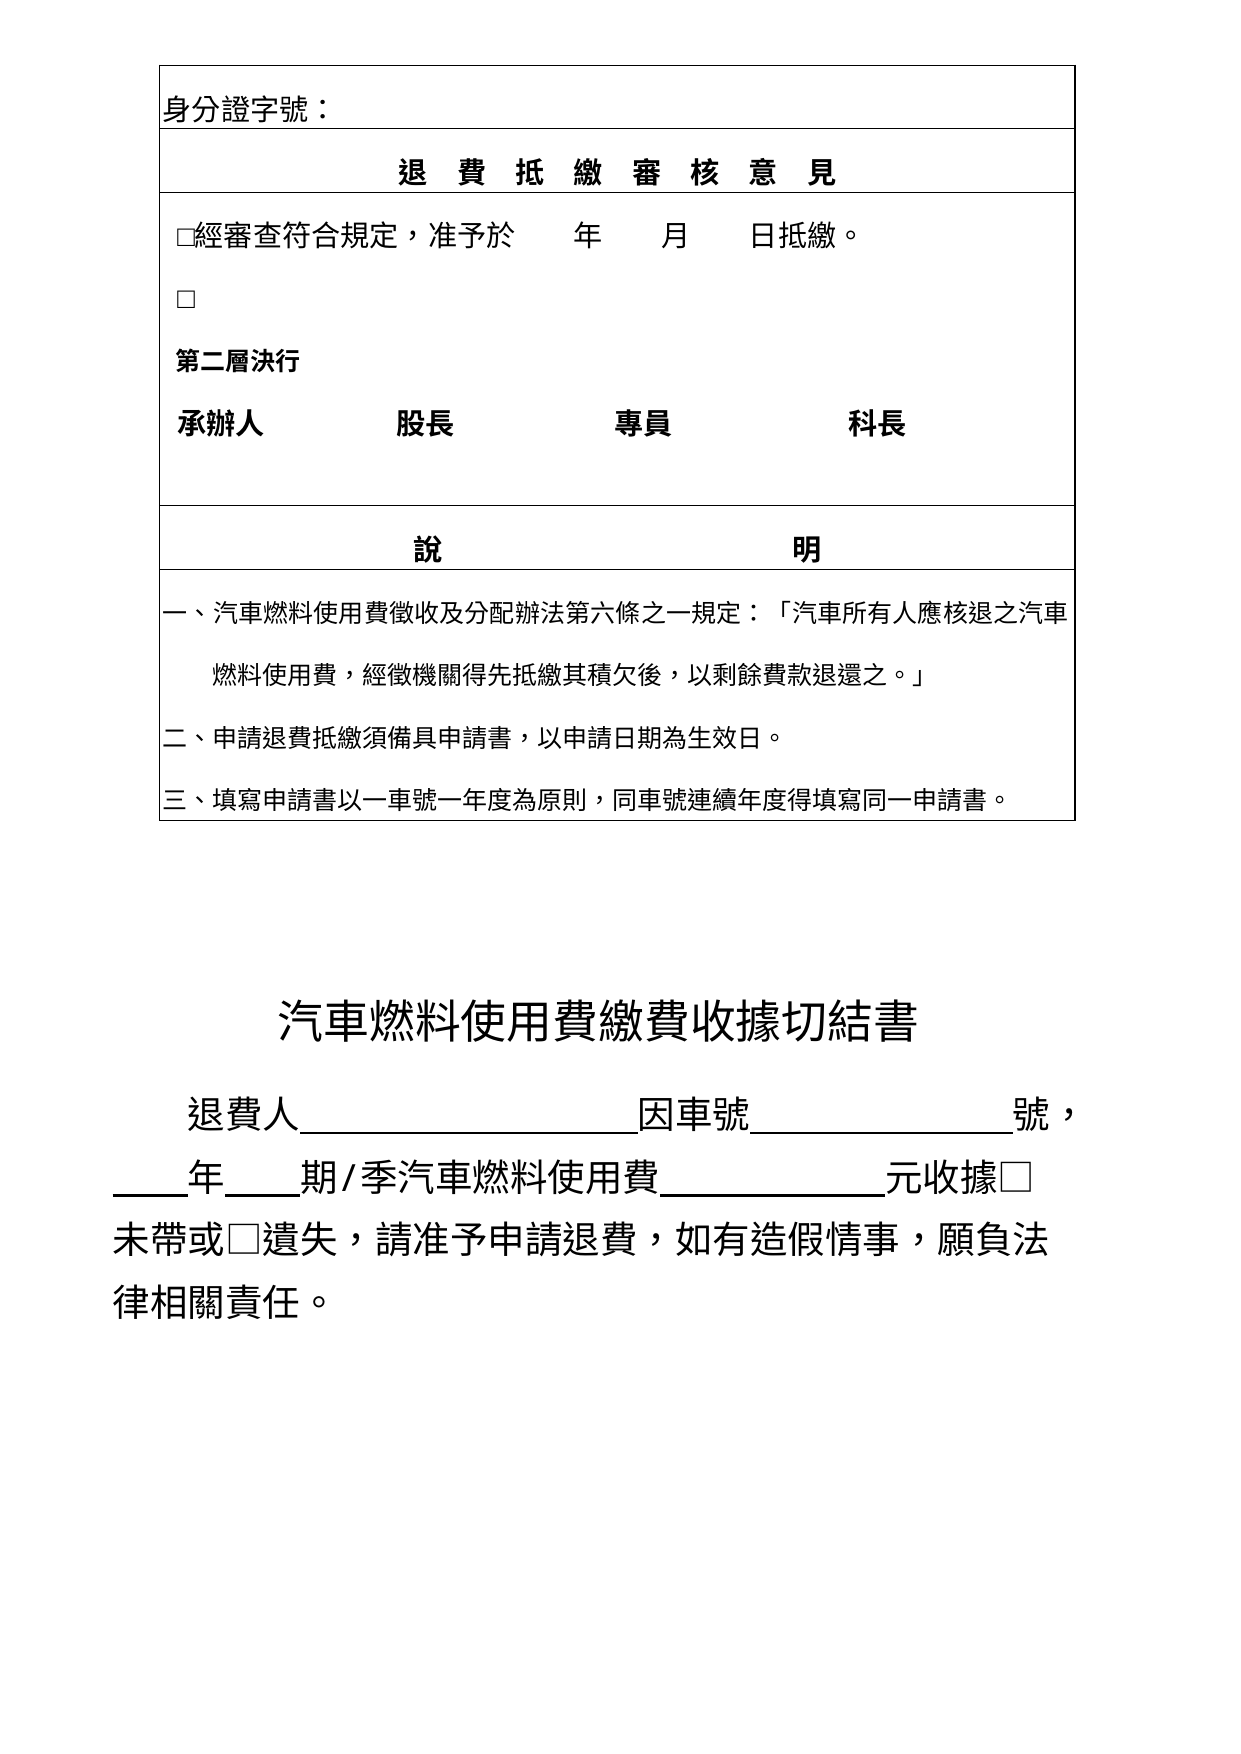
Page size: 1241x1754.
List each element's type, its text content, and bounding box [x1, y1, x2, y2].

table_cell 身分證字號： [160, 66, 1074, 128]
table_cell 說 明 [160, 506, 1074, 569]
table_cell □經審查符合規定，准予於 年 月 日抵繳。 □ 第二層決行 承辦人 股長 專員 科長 [160, 193, 1074, 505]
text 退費人 因車號 號， 年 期/季汽車燃料使用費 元收據□未帶或□遺失，請准予申請退費，如有造假情事，願負法律相關責任。 [112, 1071, 1063, 1321]
table_cell 退 費 抵 繳 審 核 意 見 [160, 129, 1074, 192]
table_cell 一、汽車燃料使用費徵收及分配辦法第六條之一規定：「汽車所有人應核退之汽車燃料使用費，經徵機關得先抵繳其積欠後，以剩餘費款退還之。」 二、申請退費抵繳須備具申請書，以申請日期為生效日。 三、填寫申請書以一車號一年度為原則，同車號連續年度得填寫同一申請書。 [160, 570, 1074, 820]
text 汽車燃料使用費繳費收據切結書 [112, 946, 1063, 1071]
